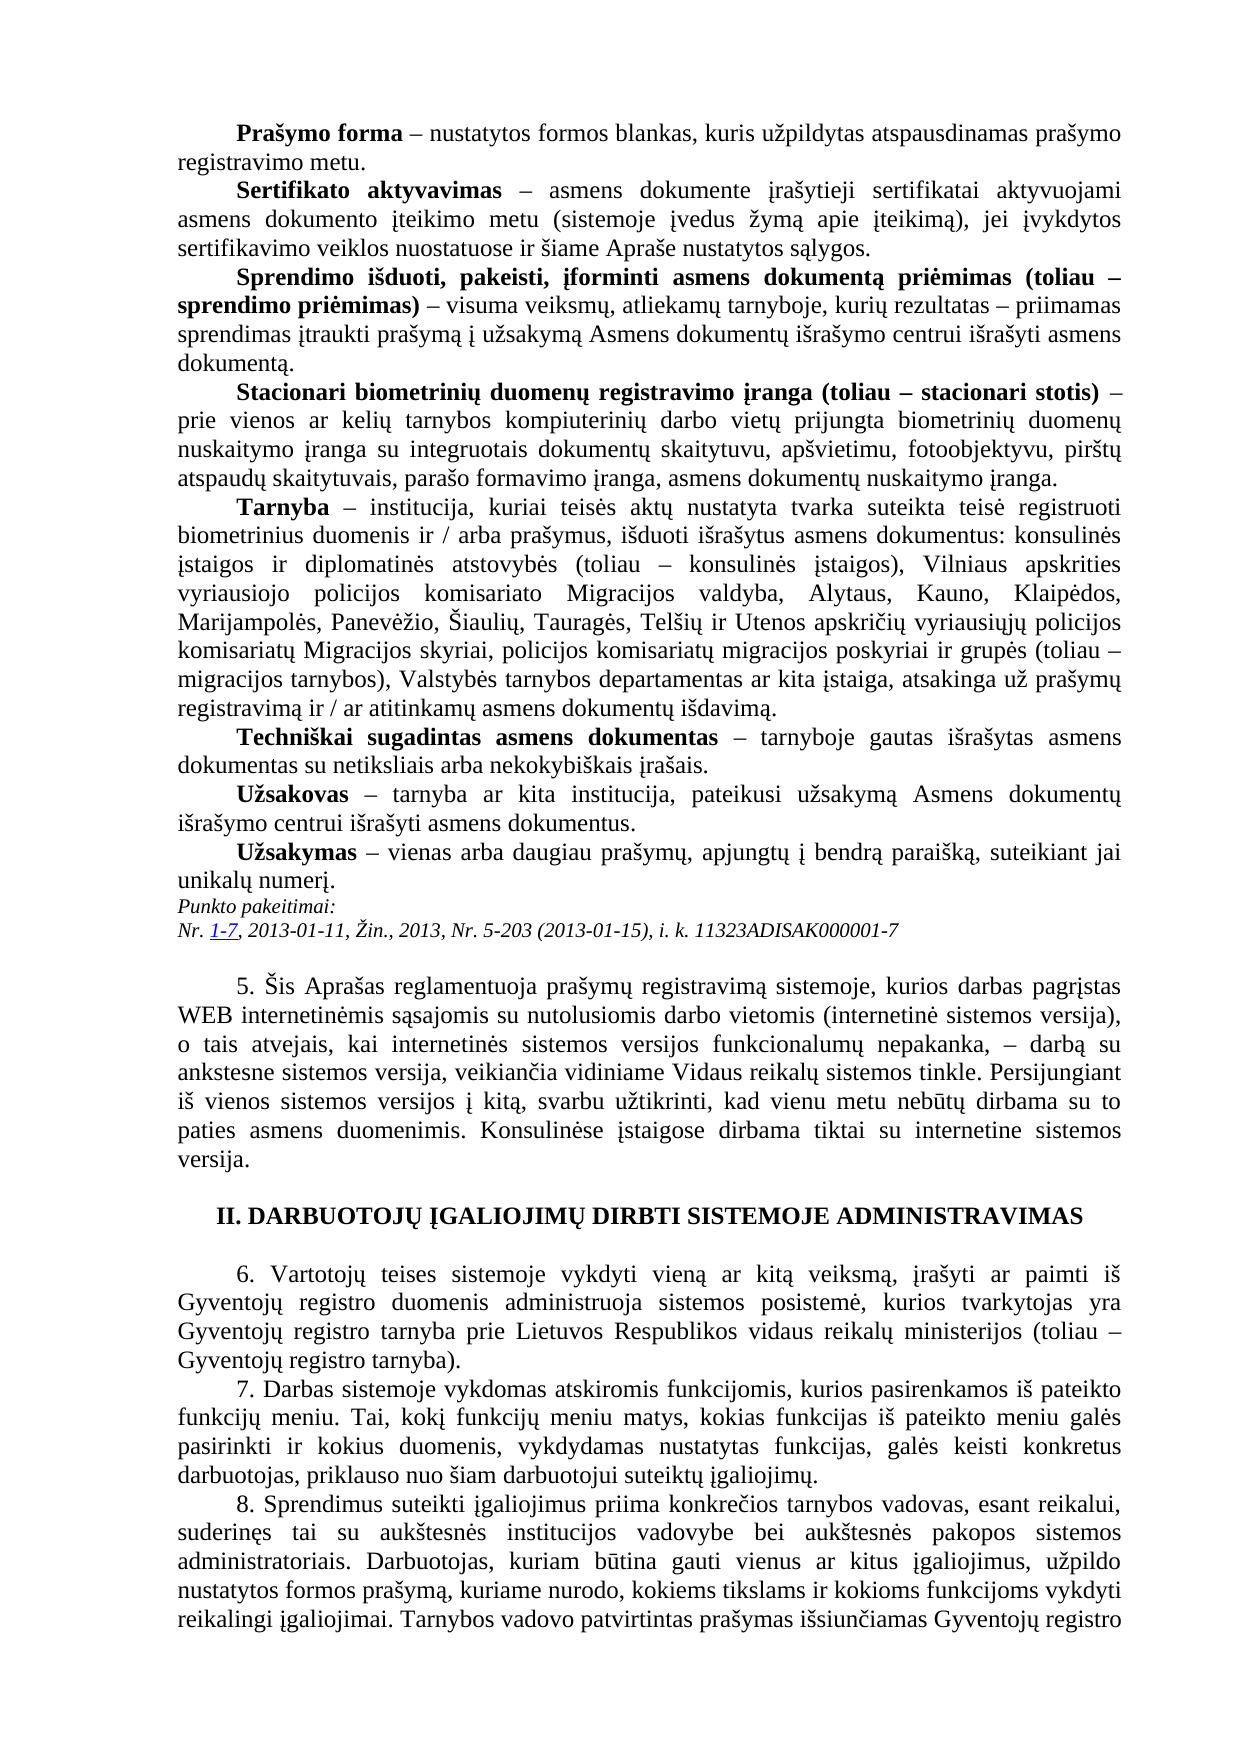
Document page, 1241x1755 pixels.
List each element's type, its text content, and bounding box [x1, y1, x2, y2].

text Tarnyba – institucija, kuriai teisės aktų nustatyta tvarka suteikta teisė registruoti biometrinius duomenis ir / arba prašymus, išduoti išrašytus asmens dokumentus: konsulinės įstaigos ir diplomatinės atstovybės (toliau – konsulinės įstaigos), Vilniaus apskrities vyriausiojo policijos komisariato Migracijos valdyba, Alytaus, Kauno, Klaipėdos, Marijampolės, Panevėžio, Šiaulių, Tauragės, Telšių ir Utenos apskričių vyriausiųjų policijos komisariatų Migracijos skyriai, policijos komisariatų migracijos poskyriai ir grupės (toliau – migracijos tarnybos), Valstybės tarnybos departamentas ar kita įstaiga, atsakinga už prašymų registravimą ir / ar atitinkamų asmens dokumentų išdavimą. [177, 492, 1122, 722]
text Stacionari biometrinių duomenų registravimo įranga (toliau – stacionari stotis) – prie vienos ar kelių tarnybos kompiuterinių darbo vietų prijungta biometrinių duomenų nuskaitymo įranga su integruotais dokumentų skaitytuvu, apšvietimu, fotoobjektyvu, pirštų atspaudų skaitytuvais, parašo formavimo įranga, asmens dokumentų nuskaitymo įranga. [177, 377, 1122, 492]
text 7. Darbas sistemoje vykdomas atskiromis funkcijomis, kurios pasirenkamos iš pateikto funkcijų meniu. Tai, kokį funkcijų meniu matys, kokias funkcijas iš pateikto meniu galės pasirinkti ir kokius duomenis, vykdydamas nustatytas funkcijas, galės keisti konkretus darbuotojas, priklauso nuo šiam darbuotojui suteiktų įgaliojimų. [177, 1374, 1122, 1489]
text Sprendimo išduoti, pakeisti, įforminti asmens dokumentą priėmimas (toliau – sprendimo priėmimas) – visuma veiksmų, atliekamų tarnyboje, kurių rezultatas – priimamas sprendimas įtraukti prašymą į užsakymą Asmens dokumentų išrašymo centrui išrašyti asmens dokumentą. [177, 262, 1122, 377]
text Techniškai sugadintas asmens dokumentas – tarnyboje gautas išrašytas asmens dokumentas su netiksliais arba nekokybiškais įrašais. [177, 722, 1122, 779]
text 6. Vartotojų teises sistemoje vykdyti vieną ar kitą veiksmą, įrašyti ar paimti iš Gyventojų registro duomenis administruoja sistemos posistemė, kurios tvarkytojas yra Gyventojų registro tarnyba prie Lietuvos Respublikos vidaus reikalų ministerijos (toliau – Gyventojų registro tarnyba). [177, 1259, 1122, 1374]
text 8. Sprendimus suteikti įgaliojimus priima konkrečios tarnybos vadovas, esant reikalui, suderinęs tai su aukštesnės institucijos vadovybe bei aukštesnės pakopos sistemos administratoriais. Darbuotojas, kuriam būtina gauti vienus ar kitus įgaliojimus, užpildo nustatytos formos prašymą, kuriame nurodo, kokiems tikslams ir kokioms funkcijoms vykdyti reikalingi įgaliojimai. Tarnybos vadovo patvirtintas prašymas išsiunčiamas Gyventojų registro [177, 1489, 1122, 1632]
text II. DARBUOTOJŲ ĮGALIOJIMŲ DIRBTI SISTEMOJE ADMINISTRAVIMAS [177, 1201, 1122, 1230]
text Nr. 1-7, 2013-01-11, Žin., 2013, Nr. 5-203 (2013-01-15), i. k. 11323ADISAK000001-7 [177, 918, 1122, 942]
text Punkto pakeitimai: [177, 894, 1122, 918]
text Sertifikato aktyvavimas – asmens dokumente įrašytieji sertifikatai aktyvuojami asmens dokumento įteikimo metu (sistemoje įvedus žymą apie įteikimą), jei įvykdytos sertifikavimo veiklos nuostatuose ir šiame Apraše nustatytos sąlygos. [177, 176, 1122, 262]
text Prašymo forma – nustatytos formos blankas, kuris užpildytas atspausdinamas prašymo registravimo metu. [177, 118, 1122, 176]
text Užsakymas – vienas arba daugiau prašymų, apjungtų į bendrą paraišką, suteikiant jai unikalų numerį. [177, 837, 1122, 894]
text 5. Šis Aprašas reglamentuoja prašymų registravimą sistemoje, kurios darbas pagrįstas WEB internetinėmis sąsajomis su nutolusiomis darbo vietomis (internetinė sistemos versija), o tais atvejais, kai internetinės sistemos versijos funkcionalumų nepakanka, – darbą su ankstesne sistemos versija, veikiančia vidiniame Vidaus reikalų sistemos tinkle. Persijungiant iš vienos sistemos versijos į kitą, svarbu užtikrinti, kad vienu metu nebūtų dirbama su to paties asmens duomenimis. Konsulinėse įstaigose dirbama tiktai su internetine sistemos versija. [177, 971, 1122, 1172]
text Užsakovas – tarnyba ar kita institucija, pateikusi užsakymą Asmens dokumentų išrašymo centrui išrašyti asmens dokumentus. [177, 779, 1122, 837]
